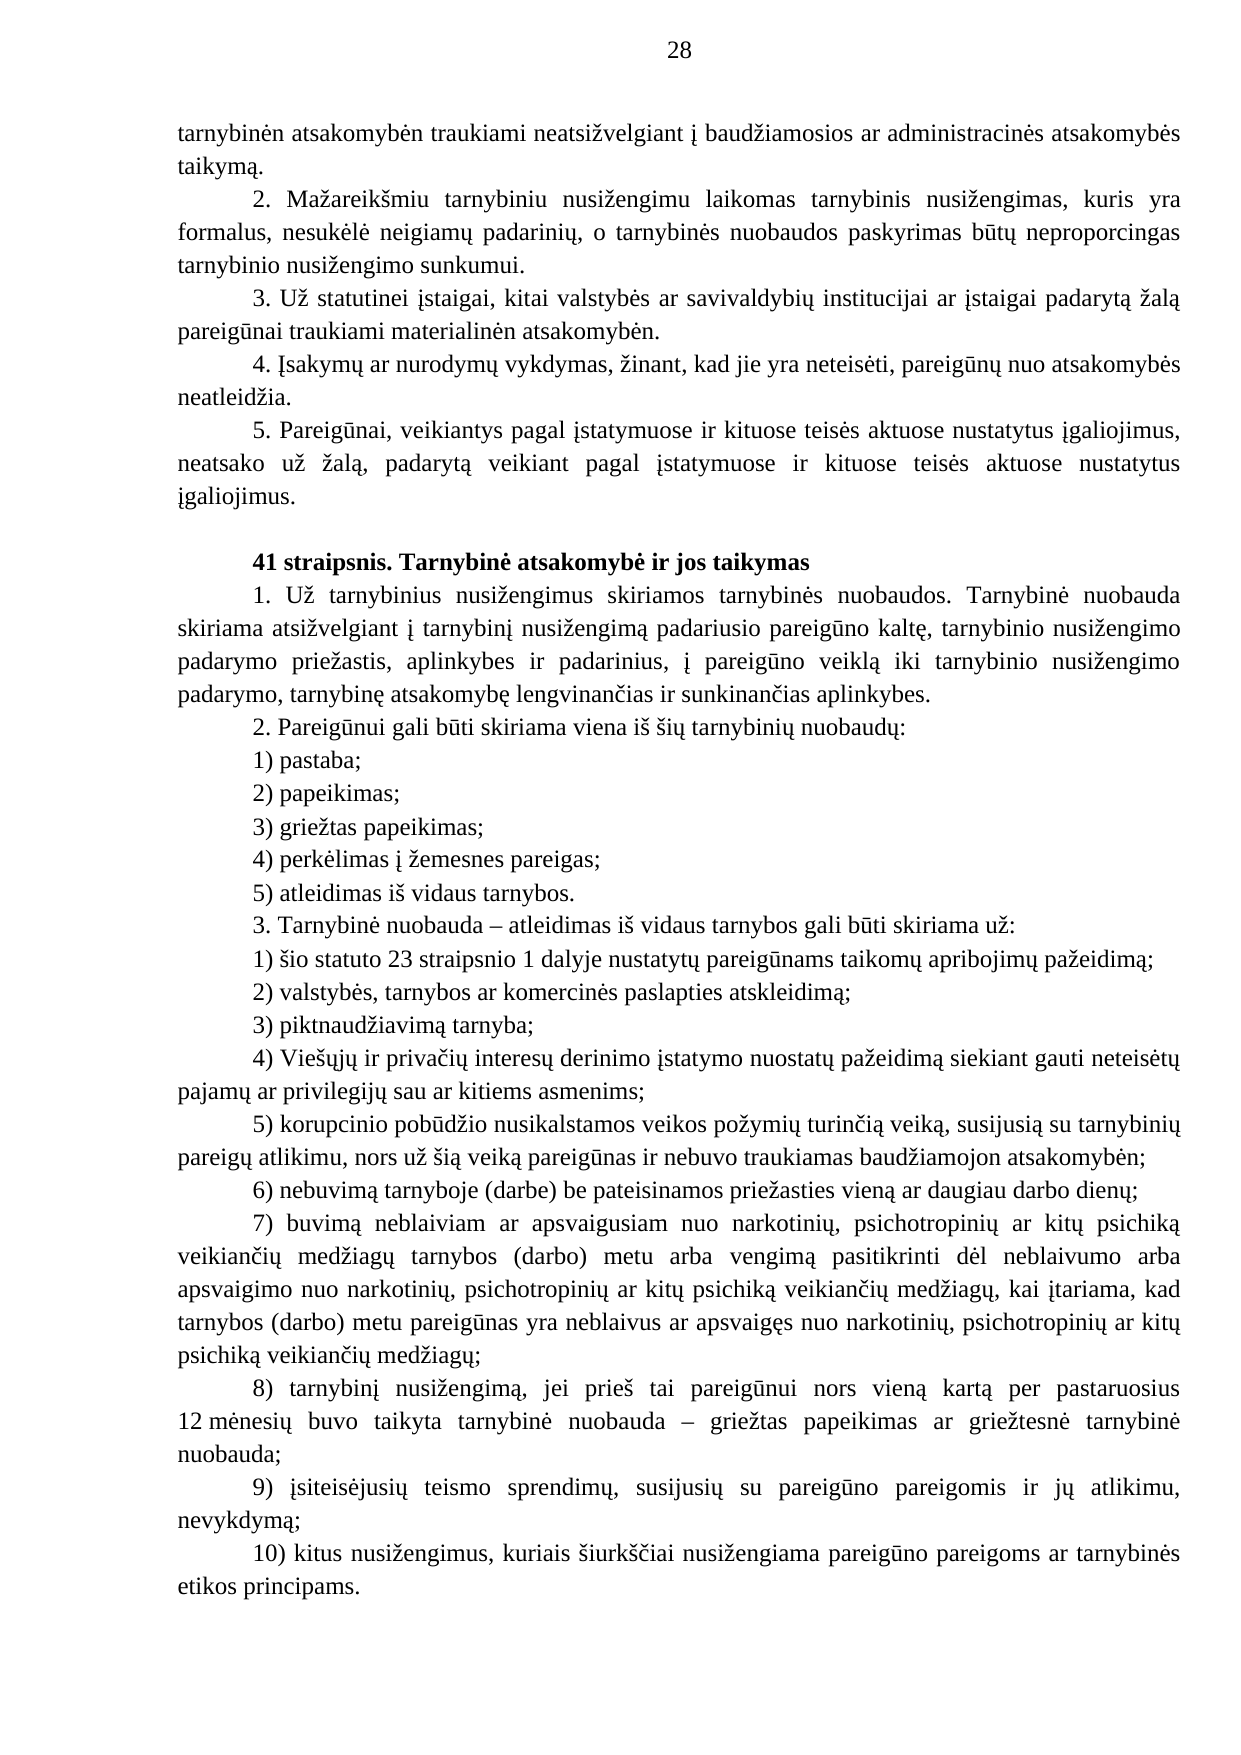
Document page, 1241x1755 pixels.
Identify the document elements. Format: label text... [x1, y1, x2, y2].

text 8) tarnybinį nusižengimą, jei prieš tai pareigūnui nors vieną kartą per pastaruosius 12 mėnesių buvo taikyta tarnybinė nuobauda – griežtas papeikimas ar griežtesnė tarnybinė nuobauda; [177, 1373, 1181, 1468]
text 10) kitus nusižengimus, kuriais šiurkščiai nusižengiama pareigūno pareigoms ar tarnybinės etikos principams. [177, 1538, 1181, 1600]
text 1) šio statuto 23 straipsnio 1 dalyje nustatytų pareigūnams taikomų apribojimų pažeidimą; [177, 944, 1181, 972]
text 3. Tarnybinė nuobauda – atleidimas iš vidaus tarnybos gali būti skiriama už: [177, 911, 1181, 939]
text 2. Pareigūnui gali būti skiriama viena iš šių tarnybinių nuobaudų: [177, 712, 1181, 741]
text 4) Viešųjų ir privačių interesų derinimo įstatymo nuostatų pažeidimą siekiant gauti neteisėtų pajamų ar privilegijų sau ar kitiems asmenims; [177, 1043, 1181, 1104]
text 6) nebuvimą tarnyboje (darbe) be pateisinamos priežasties vieną ar daugiau darbo dienų; [177, 1175, 1181, 1203]
text 9) įsiteisėjusių teismo sprendimų, susijusių su pareigūno pareigomis ir jų atlikimu, nevykdymą; [177, 1472, 1181, 1534]
text 7) buvimą neblaiviam ar apsvaigusiam nuo narkotinių, psichotropinių ar kitų psichiką veikiančių medžiagų tarnybos (darbo) metu arba vengimą pasitikrinti dėl neblaivumo arba apsvaigimo nuo narkotinių, psichotropinių ar kitų psichiką veikiančių medžiagų, kai įtariama, kad tarnybos (darbo) metu pareigūnas yra neblaivus ar apsvaigęs nuo narkotinių, psichotropinių ar kitų psichiką veikiančių medžiagų; [177, 1208, 1181, 1369]
text 1) pastaba; [177, 746, 1181, 774]
text 1. Už tarnybinius nusižengimus skiriamos tarnybinės nuobaudos. Tarnybinė nuobauda skiriama atsižvelgiant į tarnybinį nusižengimą padariusio pareigūno kaltę, tarnybinio nusižengimo padarymo priežastis, aplinkybes ir padarinius, į pareigūno veiklą iki tarnybinio nusižengimo padarymo, tarnybinę atsakomybę lengvinančias ir sunkinančias aplinkybes. [177, 580, 1181, 708]
text tarnybinėn atsakomybėn traukiami neatsižvelgiant į baudžiamosios ar administracinės atsakomybės taikymą. [177, 118, 1181, 180]
text 4. Įsakymų ar nurodymų vykdymas, žinant, kad jie yra neteisėti, pareigūnų nuo atsakomybės neatleidžia. [177, 349, 1181, 411]
text 5. Pareigūnai, veikiantys pagal įstatymuose ir kituose teisės aktuose nustatytus įgaliojimus, neatsako už žalą, padarytą veikiant pagal įstatymuose ir kituose teisės aktuose nustatytus įgaliojimus. [177, 415, 1181, 510]
text 2. Mažareikšmiu tarnybiniu nusižengimu laikomas tarnybinis nusižengimas, kuris yra formalus, nesukėlė neigiamų padarinių, o tarnybinės nuobaudos paskyrimas būtų neproporcingas tarnybinio nusižengimo sunkumui. [177, 184, 1181, 279]
text 5) korupcinio pobūdžio nusikalstamos veikos požymių turinčią veiką, susijusią su tarnybinių pareigų atlikimu, nors už šią veiką pareigūnas ir nebuvo traukiamas baudžiamojon atsakomybėn; [177, 1109, 1181, 1171]
text 3. Už statutinei įstaigai, kitai valstybės ar savivaldybių institucijai ar įstaigai padarytą žalą pareigūnai traukiami materialinėn atsakomybėn. [177, 283, 1181, 345]
text 4) perkėlimas į žemesnes pareigas; [177, 844, 1181, 873]
text 2) papeikimas; [177, 778, 1181, 807]
text 41 straipsnis. Tarnybinė atsakomybė ir jos taikymas [177, 547, 1181, 576]
text 2) valstybės, tarnybos ar komercinės paslapties atskleidimą; [177, 977, 1181, 1005]
text 5) atleidimas iš vidaus tarnybos. [177, 878, 1181, 906]
text 3) griežtas papeikimas; [177, 812, 1181, 840]
text 3) piktnaudžiavimą tarnyba; [177, 1010, 1181, 1038]
